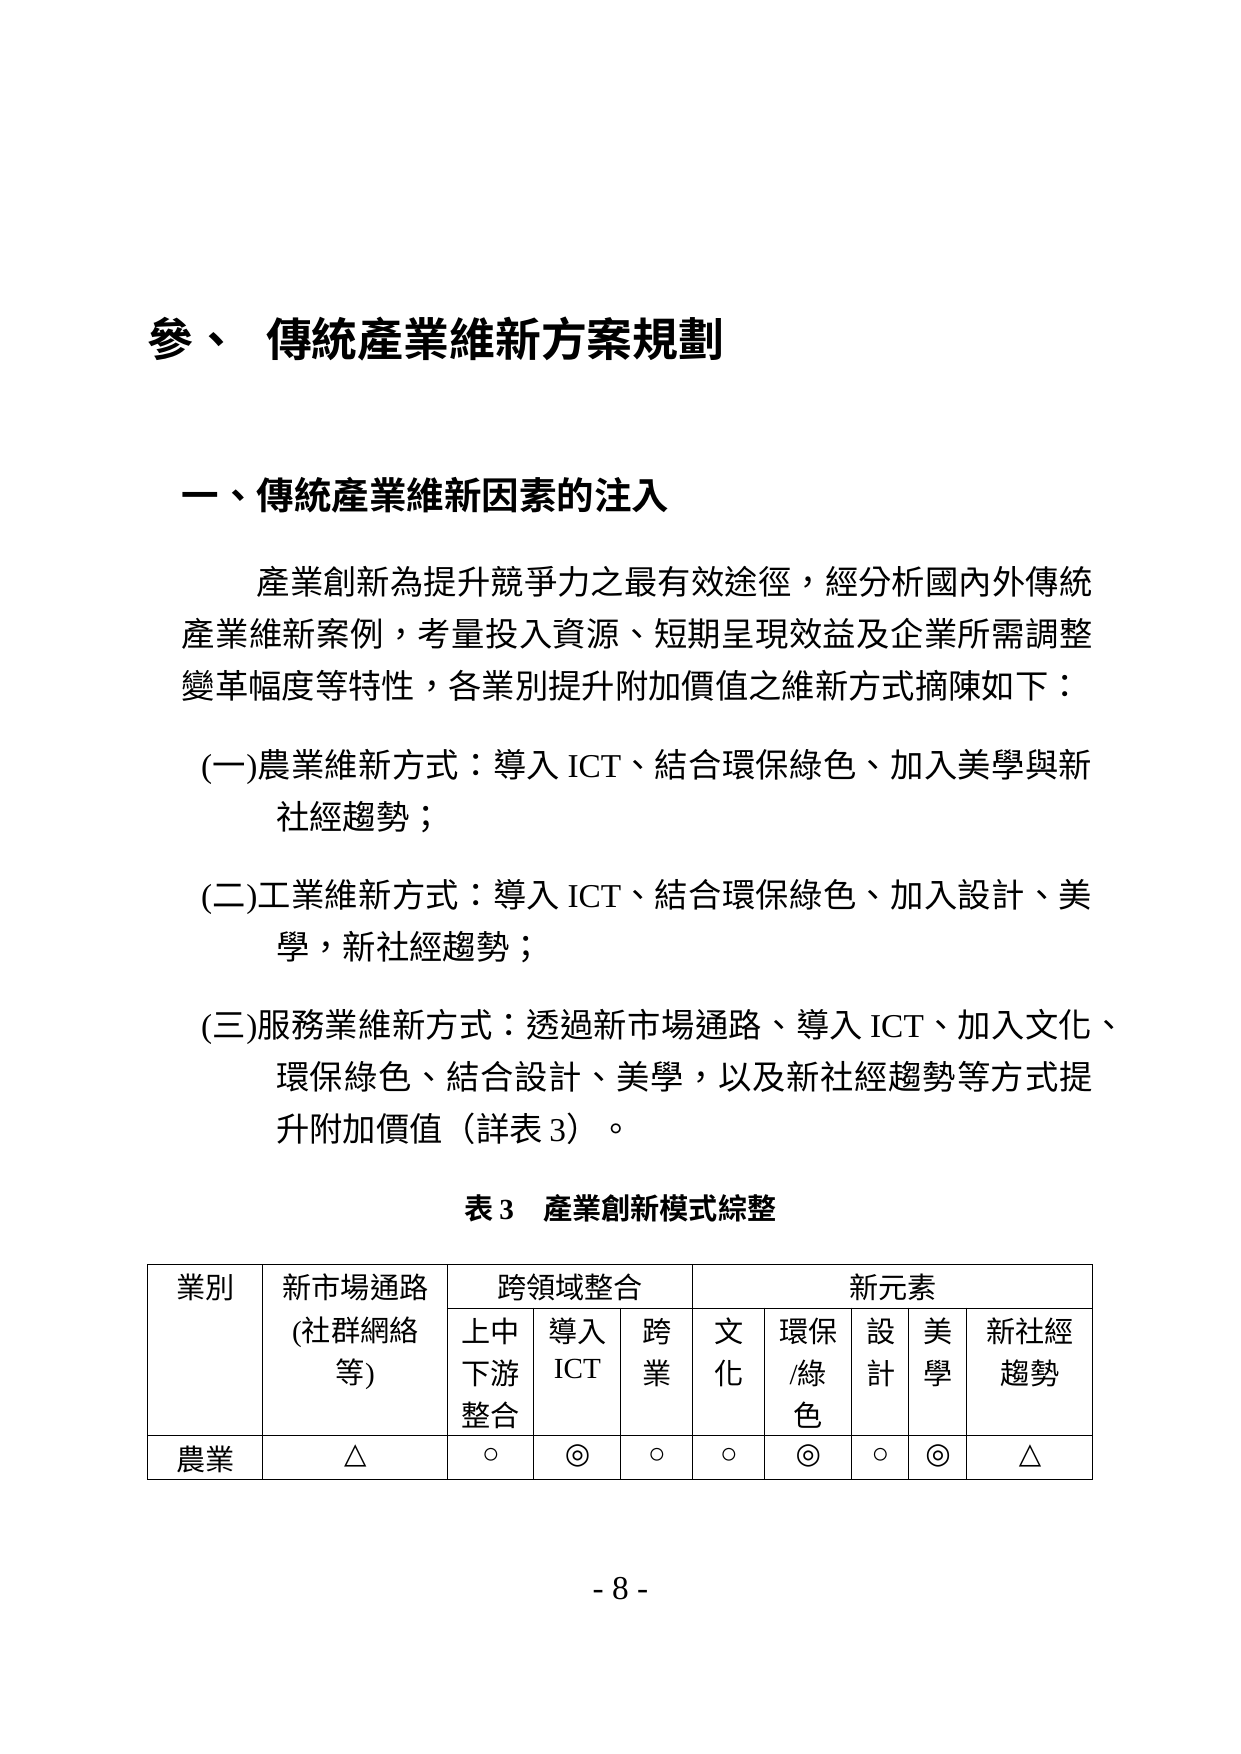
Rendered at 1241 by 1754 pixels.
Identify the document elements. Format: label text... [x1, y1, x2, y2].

text (一)農業維新方式：導入ICT、結合環保綠色、加入美學與新社經趨勢； [201, 735, 1092, 839]
table_cell ◎ [765, 1436, 851, 1479]
table_cell ○ [852, 1436, 908, 1479]
subtitle 參、 傳統產業維新方案規劃 [148, 264, 1092, 389]
table_cell 文化 [693, 1309, 764, 1435]
table_cell 新社經趨勢 [967, 1309, 1092, 1435]
text (三)服務業維新方式：透過新市場通路、導入ICT、加入文化、環保綠色、結合設計、美學，以及新社經趨勢等方式提升附加價值（詳表3）。 [201, 996, 1092, 1152]
text 產業創新為提升競爭力之最有效途徑，經分析國內外傳統產業維新案例，考量投入資源、短期呈現效益及企業所需調整變革幅度等特性，各業別提升附加價值之維新方式摘陳如下： [181, 553, 1092, 709]
table_cell ◎ [909, 1436, 966, 1479]
table_cell ○ [621, 1436, 692, 1479]
table_cell ○ [448, 1436, 533, 1479]
table_cell 美學 [909, 1309, 966, 1435]
table_cell 跨業 [621, 1309, 692, 1435]
table_cell △ [967, 1436, 1092, 1479]
table_cell 上中下游整合 [448, 1309, 533, 1435]
table_cell 環保/綠色 [765, 1309, 851, 1435]
table_header 新市場通路 (社群網絡等) [263, 1265, 447, 1435]
table_cell ◎ [534, 1436, 620, 1479]
table_cell 設計 [852, 1309, 908, 1435]
table_header 業別 [148, 1265, 262, 1435]
text 表3 產業創新模式綜整 [148, 1178, 1092, 1230]
text (二)工業維新方式：導入ICT、結合環保綠色、加入設計、美學，新社經趨勢； [201, 866, 1092, 970]
table_cell △ [263, 1436, 447, 1479]
table_cell 農業 [148, 1436, 262, 1479]
table_cell ○ [693, 1436, 764, 1479]
table_header 跨領域整合 [448, 1265, 692, 1307]
table_header 新元素 [693, 1265, 1092, 1307]
table_cell 導入ICT [534, 1309, 620, 1435]
text 一、傳統產業維新因素的注入 [181, 452, 1092, 514]
